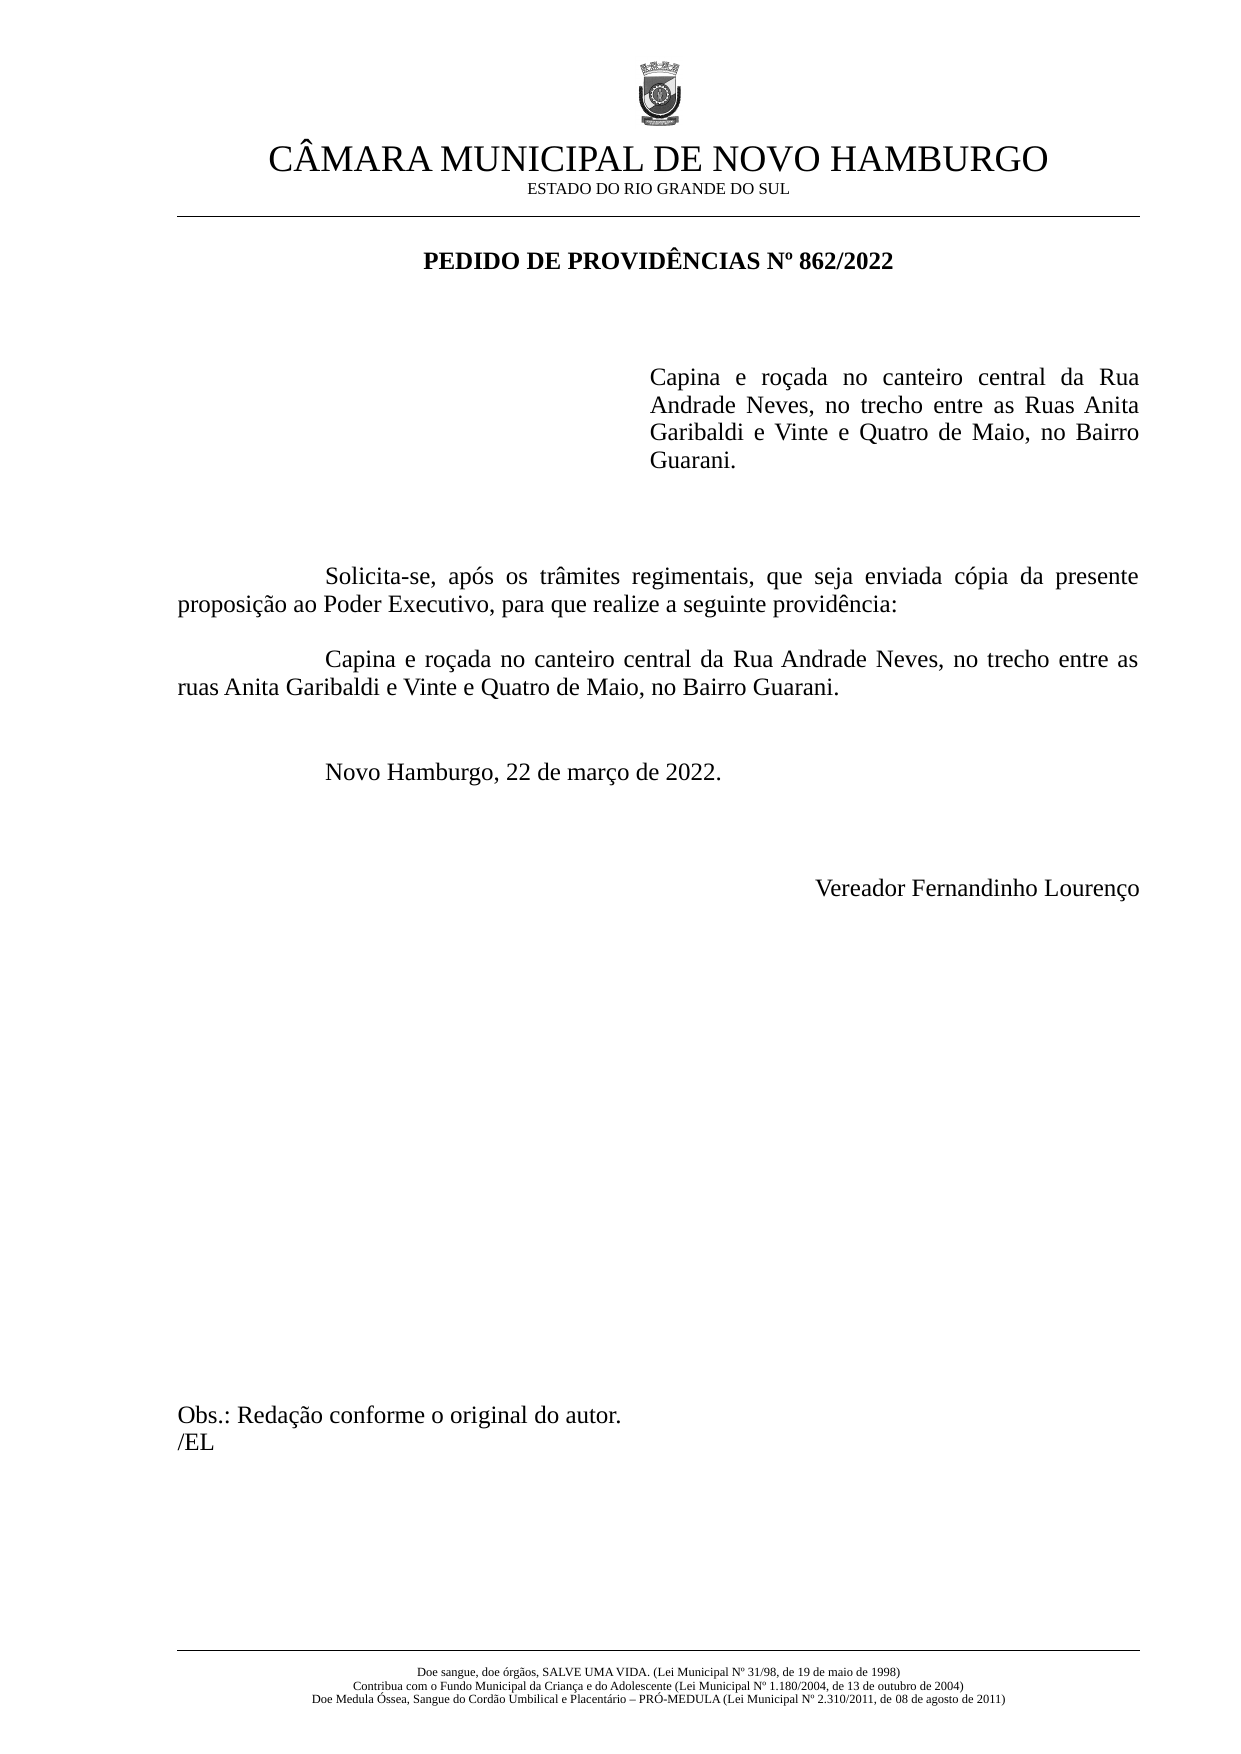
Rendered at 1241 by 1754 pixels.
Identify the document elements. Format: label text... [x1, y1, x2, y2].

text Novo Hamburgo, 22 de março de 2022. [177, 758, 1140, 786]
text PEDIDO DE PROVIDÊNCIAS Nº 862/2022 [177, 247, 1140, 274]
list Capina e roçada no canteiro central da Rua Andrade Neves, no trecho entre as Ruas Anita Garibaldi e Vinte e Quatro de Maio, no Bairro Guarani. [649, 363, 1140, 474]
text /EL [177, 1428, 1140, 1456]
list Capina e roçada no canteiro central da Rua Andrade Neves, no trecho entre as ruas Anita Garibaldi e Vinte e Quatro de Maio, no Bairro Guarani. [177, 646, 1140, 701]
text Obs.: Redação conforme o original do autor. [177, 1401, 1140, 1428]
text Vereador Fernandinho Lourenço [649, 874, 1140, 902]
text Solicita-se, após os trâmites regimentais, que seja enviada cópia da presente proposição ao Poder Executivo, para que realize a seguinte providência: [177, 562, 1140, 618]
